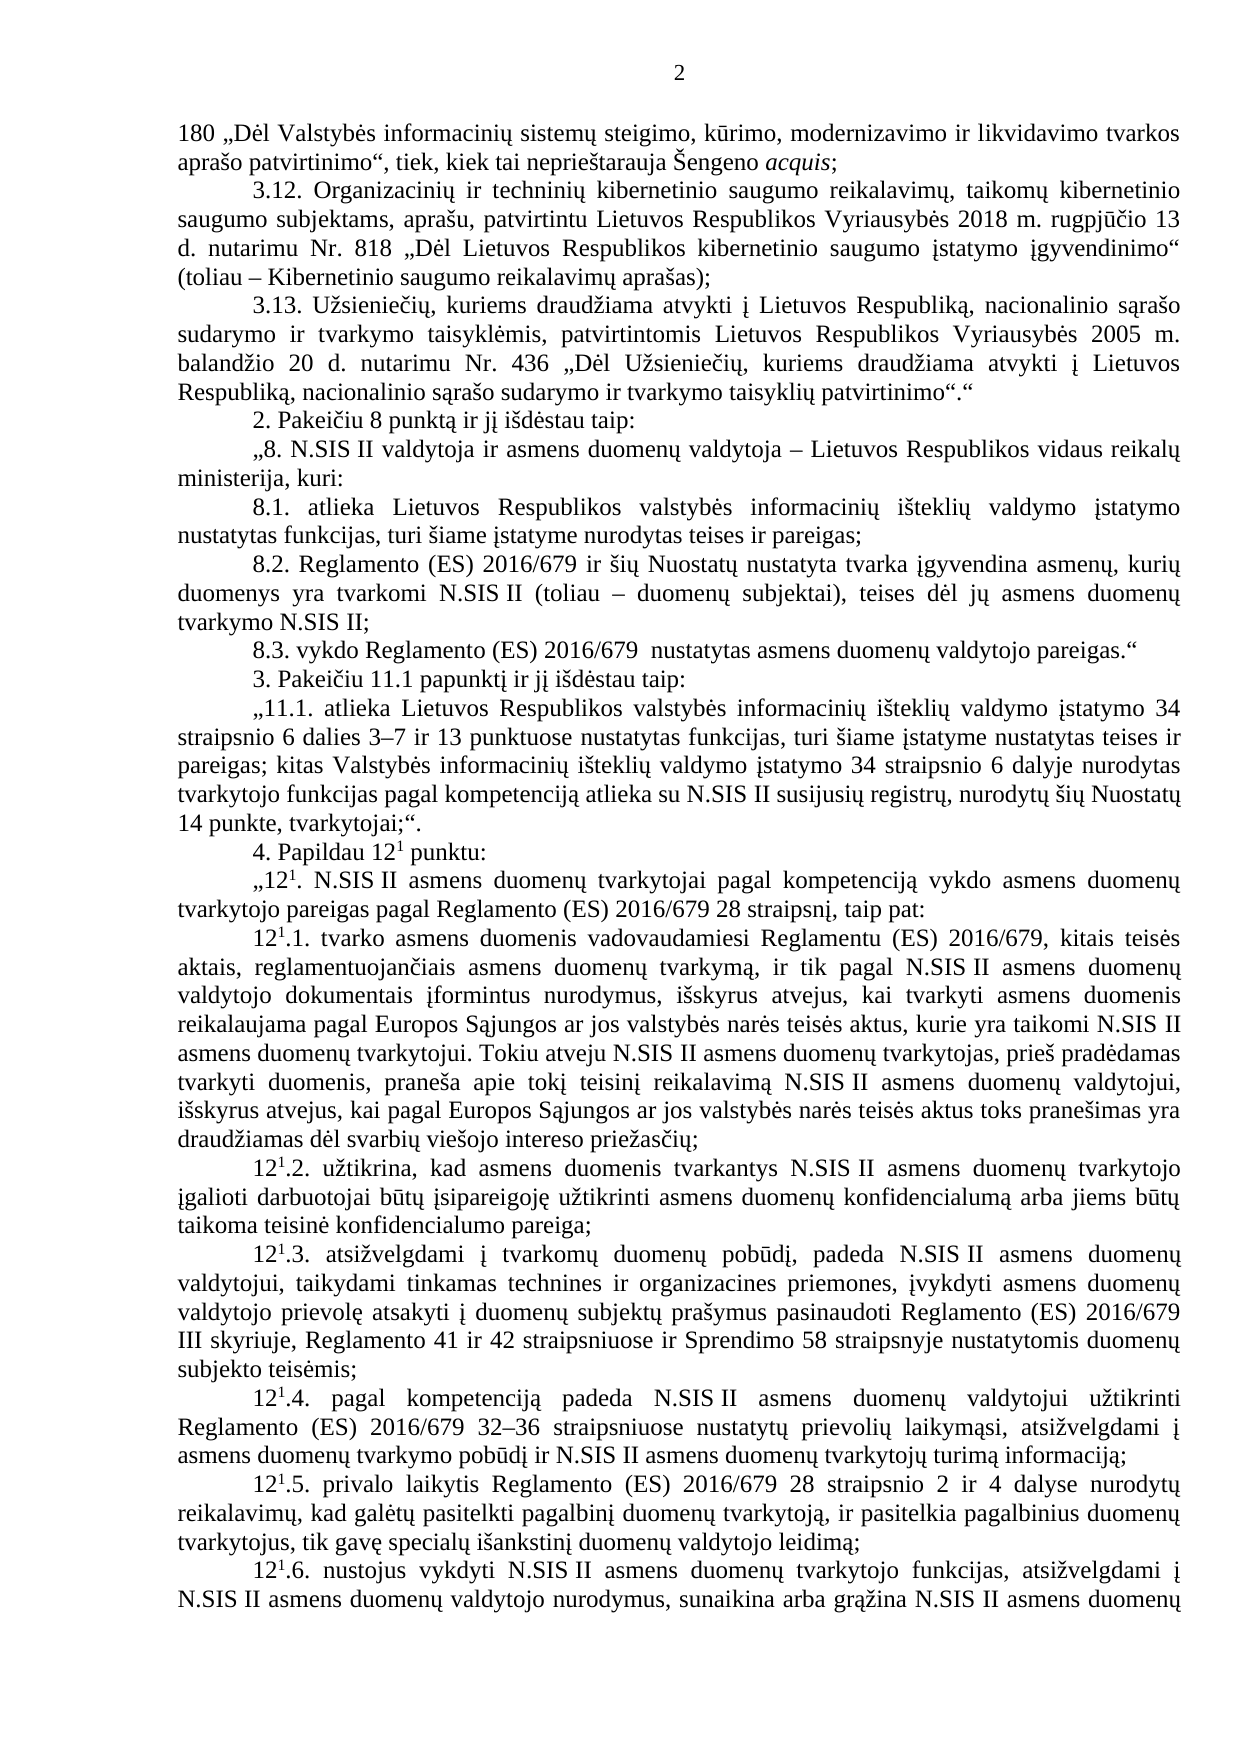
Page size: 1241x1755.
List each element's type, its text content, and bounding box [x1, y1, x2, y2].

text 121.1. tvarko asmens duomenis vadovaudamiesi Reglamentu (ES) 2016/679, kitais teisės aktais, reglamentuojančiais asmens duomenų tvarkymą, ir tik pagal N.SIS II asmens duomenų valdytojo dokumentais įformintus nurodymus, išskyrus atvejus, kai tvarkyti asmens duomenis reikalaujama pagal Europos Sąjungos ar jos valstybės narės teisės aktus, kurie yra taikomi N.SIS II asmens duomenų tvarkytojui. Tokiu atveju N.SIS II asmens duomenų tvarkytojas, prieš pradėdamas tvarkyti duomenis, praneša apie tokį teisinį reikalavimą N.SIS II asmens duomenų valdytojui, išskyrus atvejus, kai pagal Europos Sąjungos ar jos valstybės narės teisės aktus toks pranešimas yra draudžiamas dėl svarbių viešojo intereso priežasčių; [177, 923, 1181, 1153]
text 121.2. užtikrina, kad asmens duomenis tvarkantys N.SIS II asmens duomenų tvarkytojo įgalioti darbuotojai būtų įsipareigoję užtikrinti asmens duomenų konfidencialumą arba jiems būtų taikoma teisinė konfidencialumo pareiga; [177, 1153, 1181, 1239]
text 8.3. vykdo Reglamento (ES) 2016/679 nustatytas asmens duomenų valdytojo pareigas.“ [177, 636, 1181, 664]
text 180 „Dėl Valstybės informacinių sistemų steigimo, kūrimo, modernizavimo ir likvidavimo tvarkos aprašo patvirtinimo“, tiek, kiek tai neprieštarauja Šengeno acquis; [177, 118, 1181, 176]
text 121.3. atsižvelgdami į tvarkomų duomenų pobūdį, padeda N.SIS II asmens duomenų valdytojui, taikydami tinkamas technines ir organizacines priemones, įvykdyti asmens duomenų valdytojo prievolę atsakyti į duomenų subjektų prašymus pasinaudoti Reglamento (ES) 2016/679 III skyriuje, Reglamento 41 ir 42 straipsniuose ir Sprendimo 58 straipsnyje nustatytomis duomenų subjekto teisėmis; [177, 1239, 1181, 1383]
text 3.13. Užsieniečių, kuriems draudžiama atvykti į Lietuvos Respubliką, nacionalinio sąrašo sudarymo ir tvarkymo taisyklėmis, patvirtintomis Lietuvos Respublikos Vyriausybės 2005 m. balandžio 20 d. nutarimu Nr. 436 „Dėl Užsieniečių, kuriems draudžiama atvykti į Lietuvos Respubliką, nacionalinio sąrašo sudarymo ir tvarkymo taisyklių patvirtinimo“.“ [177, 291, 1181, 406]
text „121. N.SIS II asmens duomenų tvarkytojai pagal kompetenciją vykdo asmens duomenų tvarkytojo pareigas pagal Reglamento (ES) 2016/679 28 straipsnį, taip pat: [177, 866, 1181, 923]
text „8. N.SIS II valdytoja ir asmens duomenų valdytoja – Lietuvos Respublikos vidaus reikalų ministerija, kuri: [177, 434, 1181, 492]
text 121.4. pagal kompetenciją padeda N.SIS II asmens duomenų valdytojui užtikrinti Reglamento (ES) 2016/679 32–36 straipsniuose nustatytų prievolių laikymąsi, atsižvelgdami į asmens duomenų tvarkymo pobūdį ir N.SIS II asmens duomenų tvarkytojų turimą informaciją; [177, 1383, 1181, 1469]
text „11.1. atlieka Lietuvos Respublikos valstybės informacinių išteklių valdymo įstatymo 34 straipsnio 6 dalies 3–7 ir 13 punktuose nustatytas funkcijas, turi šiame įstatyme nustatytas teises ir pareigas; kitas Valstybės informacinių išteklių valdymo įstatymo 34 straipsnio 6 dalyje nurodytas tvarkytojo funkcijas pagal kompetenciją atlieka su N.SIS II susijusių registrų, nurodytų šių Nuostatų 14 punkte, tvarkytojai;“. [177, 693, 1181, 837]
text 2. Pakeičiu 8 punktą ir jį išdėstau taip: [177, 406, 1181, 434]
text 8.2. Reglamento (ES) 2016/679 ir šių Nuostatų nustatyta tvarka įgyvendina asmenų, kurių duomenys yra tvarkomi N.SIS II (toliau – duomenų subjektai), teises dėl jų asmens duomenų tvarkymo N.SIS II; [177, 549, 1181, 636]
text 8.1. atlieka Lietuvos Respublikos valstybės informacinių išteklių valdymo įstatymo nustatytas funkcijas, turi šiame įstatyme nurodytas teises ir pareigas; [177, 492, 1181, 549]
text 4. Papildau 121 punktu: [177, 837, 1181, 866]
text 3.12. Organizacinių ir techninių kibernetinio saugumo reikalavimų, taikomų kibernetinio saugumo subjektams, aprašu, patvirtintu Lietuvos Respublikos Vyriausybės 2018 m. rugpjūčio 13 d. nutarimu Nr. 818 „Dėl Lietuvos Respublikos kibernetinio saugumo įstatymo įgyvendinimo“ (toliau – Kibernetinio saugumo reikalavimų aprašas); [177, 176, 1181, 291]
text 121.5. privalo laikytis Reglamento (ES) 2016/679 28 straipsnio 2 ir 4 dalyse nurodytų reikalavimų, kad galėtų pasitelkti pagalbinį duomenų tvarkytoją, ir pasitelkia pagalbinius duomenų tvarkytojus, tik gavę specialų išankstinį duomenų valdytojo leidimą; [177, 1469, 1181, 1556]
text 121.6. nustojus vykdyti N.SIS II asmens duomenų tvarkytojo funkcijas, atsižvelgdami į N.SIS II asmens duomenų valdytojo nurodymus, sunaikina arba grąžina N.SIS II asmens duomenų [177, 1556, 1181, 1613]
text 3. Pakeičiu 11.1 papunktį ir jį išdėstau taip: [177, 664, 1181, 693]
